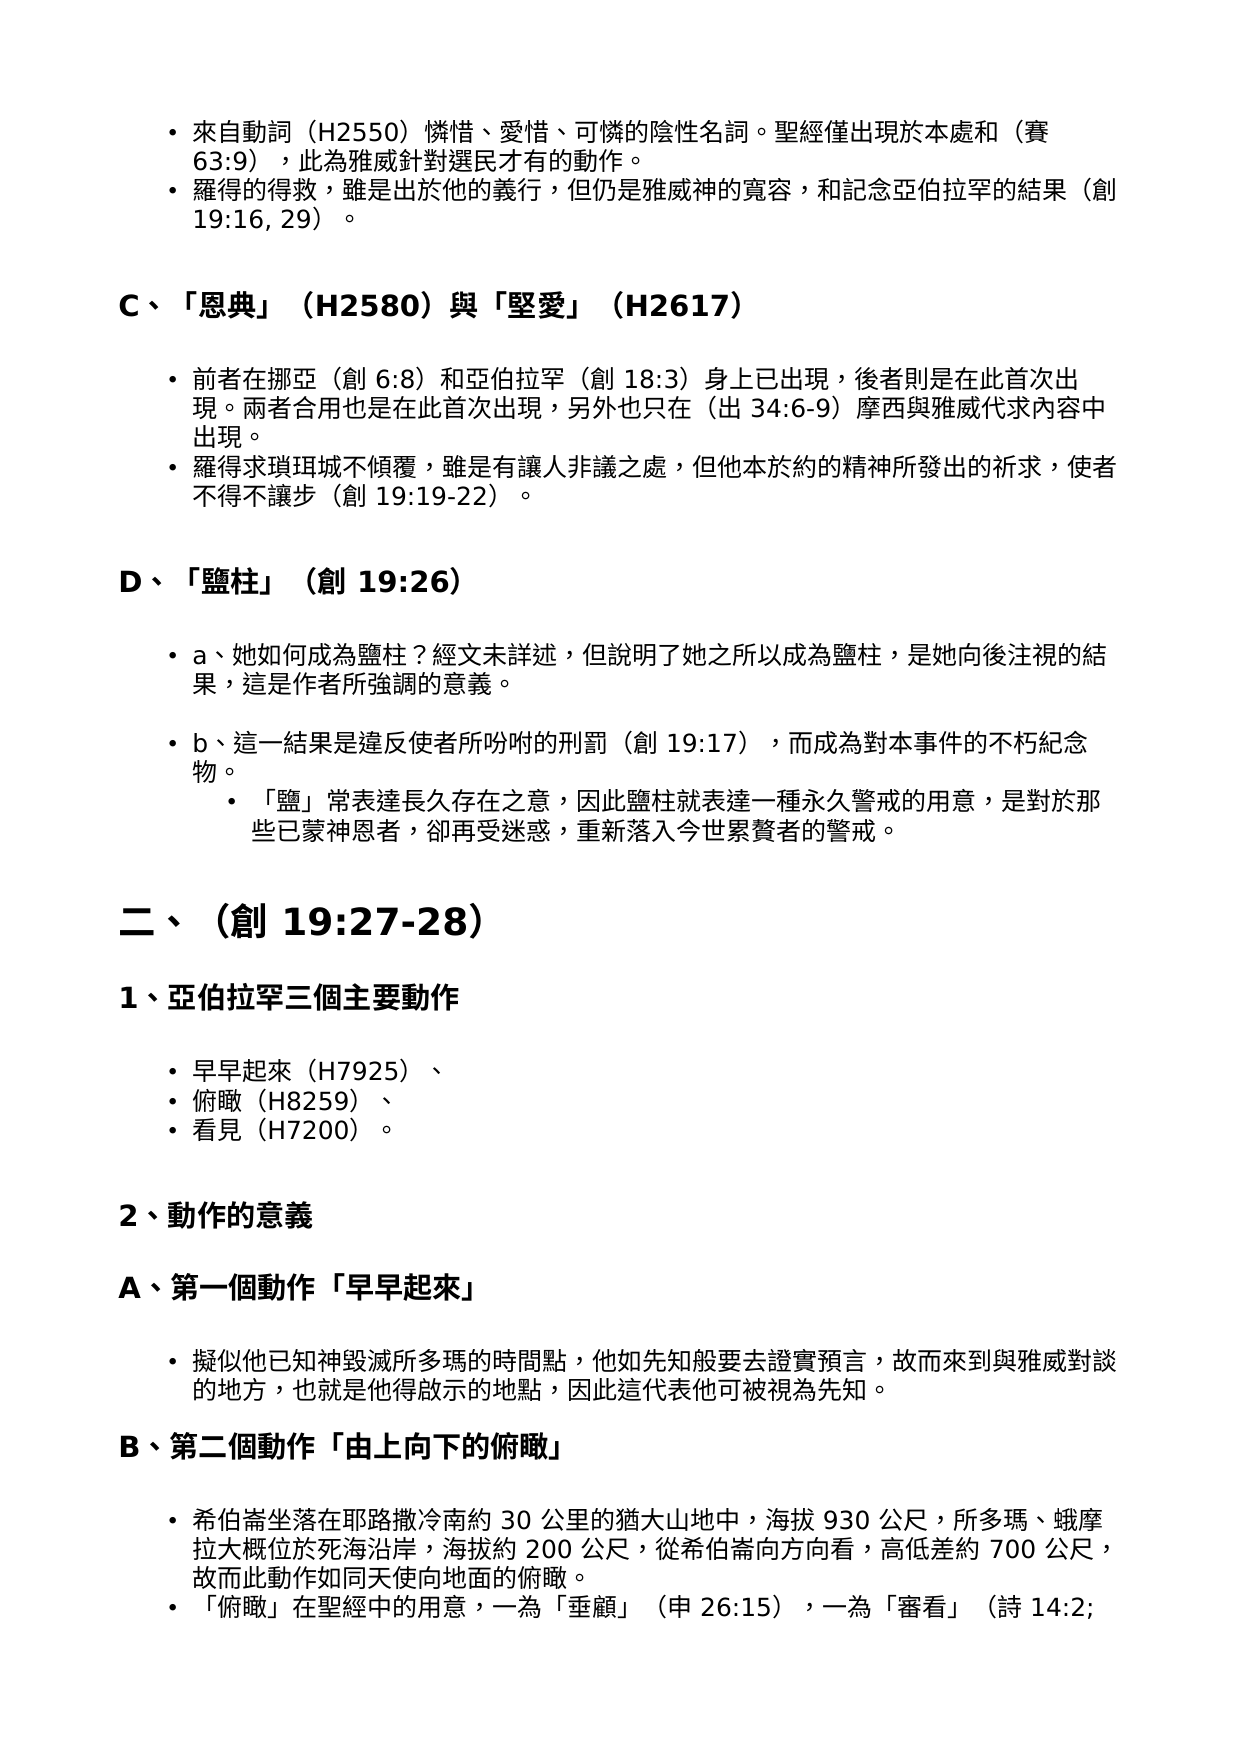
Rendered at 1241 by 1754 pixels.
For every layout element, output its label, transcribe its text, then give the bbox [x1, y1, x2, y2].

list 羅得求瑣珥城不傾覆，雖是有讓人非議之處，但他本於約的精神所發出的祈求，使者不得不讓步（創 19:19-22）。 [177, 453, 1122, 511]
list a、她如何成為鹽柱？經文未詳述，但說明了她之所以成為鹽柱，是她向後注視的結果，這是作者所強調的意義。 [177, 641, 1122, 700]
list 希伯崙坐落在耶路撒冷南約 30 公里的猶大山地中，海拔 930 公尺，所多瑪、蛾摩拉大概位於死海沿岸，海拔約 200 公尺，從希伯崙向方向看，高低差約 700 公尺，故而此動作如同天使向地面的俯瞰。 [177, 1506, 1122, 1594]
list b、這一結果是違反使者所吩咐的刑罰（創 19:17），而成為對本事件的不朽紀念物。 [177, 729, 1122, 788]
list 來自動詞（H2550）憐惜、愛惜、可憐的陰性名詞。聖經僅出現於本處和（賽 63:9），此為雅威針對選民才有的動作。 [177, 118, 1122, 176]
list 羅得的得救，雖是出於他的義行，但仍是雅威神的寬容，和記念亞伯拉罕的結果（創 19:16, 29）。 [177, 176, 1122, 235]
subtitle C、「恩典」（H2580）與「堅愛」（H2617） [118, 289, 1122, 323]
subtitle 二、（創 19:27-28） [118, 900, 1122, 944]
subtitle A、第一個動作「早早起來」 [118, 1271, 1122, 1305]
subtitle B、第二個動作「由上向下的俯瞰」 [118, 1430, 1122, 1464]
list 早早起來（H7925）、 [177, 1057, 1122, 1087]
subtitle 1、亞伯拉罕三個主要動作 [118, 982, 1122, 1016]
list 前者在挪亞（創 6:8）和亞伯拉罕（創 18:3）身上已出現，後者則是在此首次出現。兩者合用也是在此首次出現，另外也只在（出 34:6-9）摩西與雅威代求內容中出現。 [177, 365, 1122, 453]
subtitle D、「鹽柱」（創 19:26） [118, 566, 1122, 599]
list 俯瞰（H8259）、 [177, 1087, 1122, 1116]
list 看見（H7200）。 [177, 1116, 1122, 1145]
list 擬似他已知神毀滅所多瑪的時間點，他如先知般要去證實預言，故而來到與雅威對談的地方，也就是他得啟示的地點，因此這代表他可被視為先知。 [177, 1347, 1122, 1405]
subtitle 2、動作的意義 [118, 1199, 1122, 1233]
list 「俯瞰」在聖經中的用意，一為「垂顧」（申 26:15），一為「審看」（詩 14:2; [177, 1594, 1122, 1623]
list 「鹽」常表達長久存在之意，因此鹽柱就表達一種永久警戒的用意，是對於那些已蒙神恩者，卻再受迷惑，重新落入今世累贅者的警戒。 [236, 788, 1122, 846]
